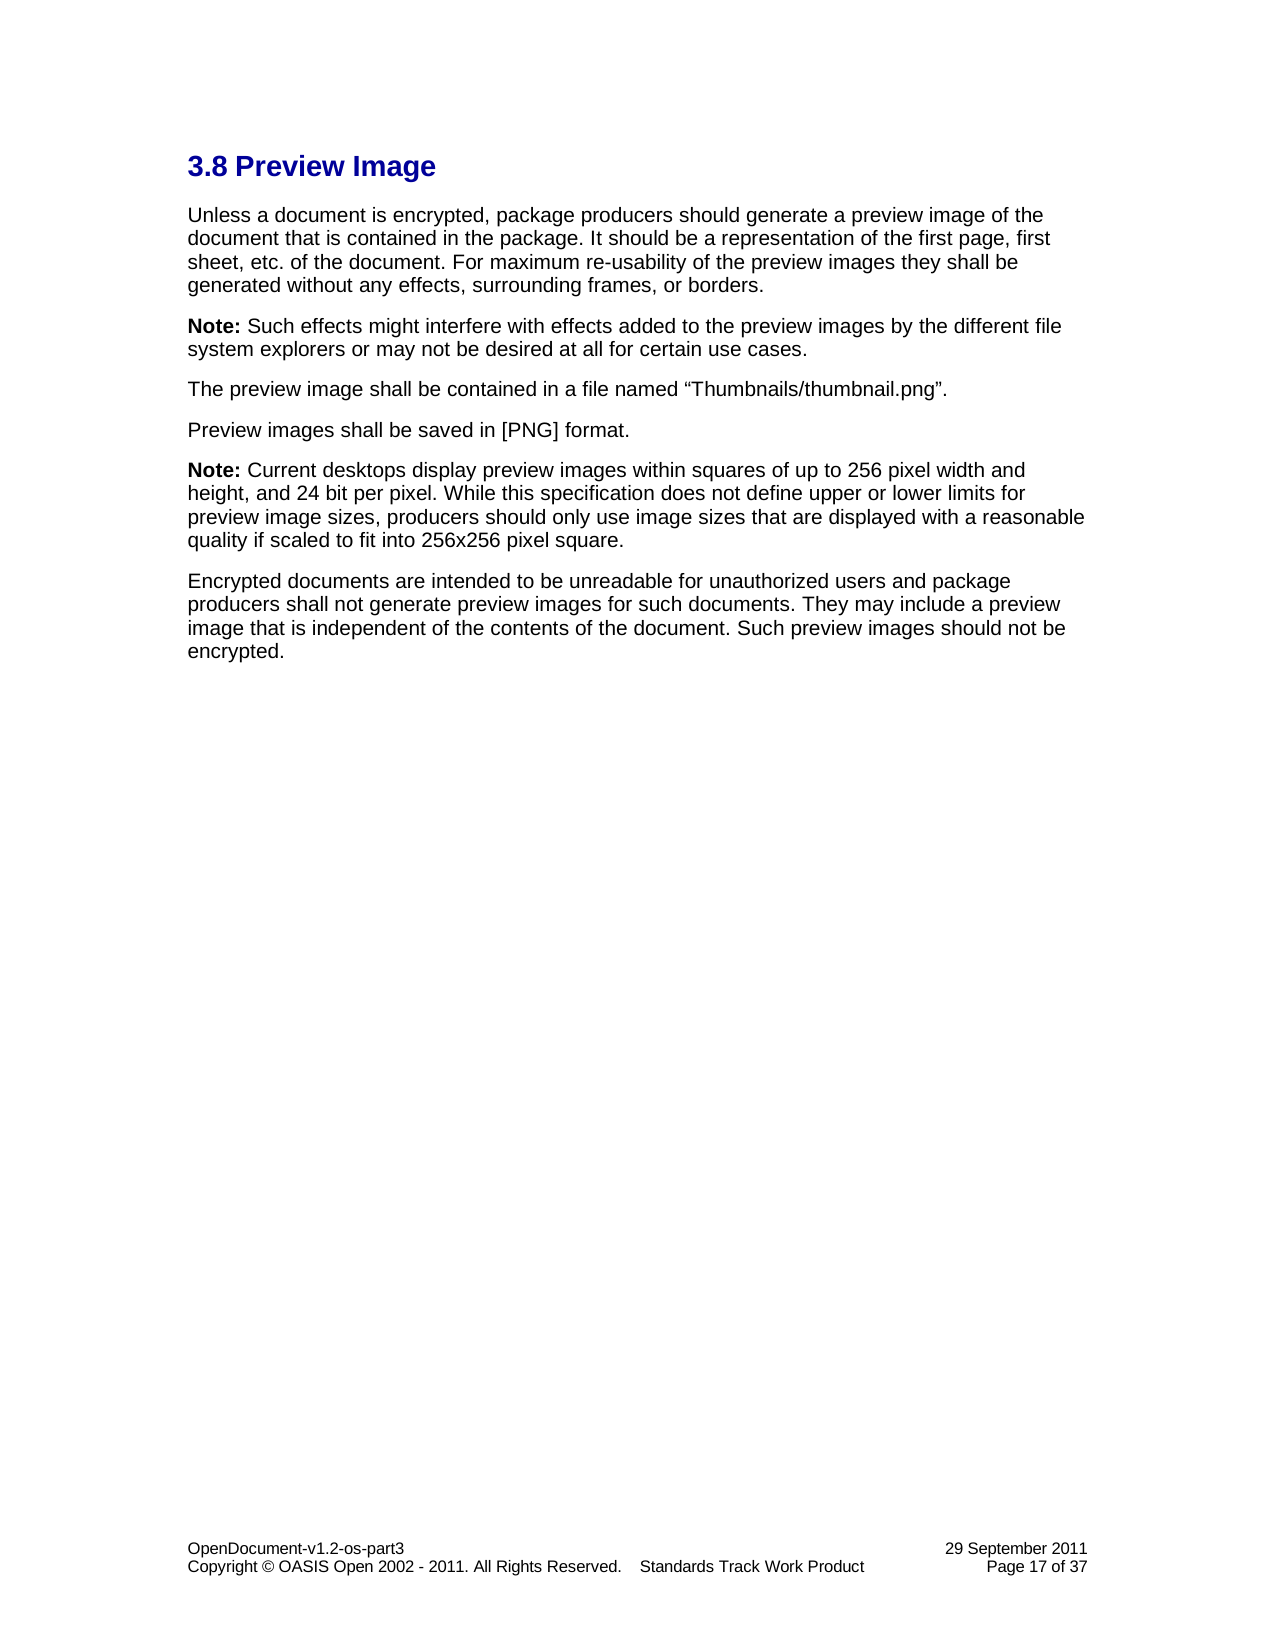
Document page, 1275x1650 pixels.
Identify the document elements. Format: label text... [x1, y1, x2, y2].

text Note: Such effects might interfere with effects added to the preview images by the different file system explorers or may not be desired at all for certain use cases. [187, 314, 1088, 361]
text Unless a document is encrypted, package producers should generate a preview image of the document that is contained in the package. It should be a representation of the first page, first sheet, etc. of the document. For maximum re-usability of the preview images they shall be generated without any effects, surrounding frames, or borders. [187, 203, 1088, 297]
text Note: Current desktops display preview images within squares of up to 256 pixel width and height, and 24 bit per pixel. While this specification does not define upper or lower limits for preview image sizes, producers should only use image sizes that are displayed with a reasonable quality if scaled to fit into 256x256 pixel square. [187, 458, 1088, 552]
text Encrypted documents are intended to be unreadable for unauthorized users and package producers shall not generate preview images for such documents. They may include a preview image that is independent of the contents of the document. Such preview images should not be encrypted. [187, 569, 1088, 663]
subtitle Preview Image [187, 150, 1088, 182]
text Preview images shall be saved in [PNG] format. [187, 418, 1088, 442]
text The preview image shall be contained in a file named “Thumbnails/thumbnail.png”. [187, 378, 1088, 401]
